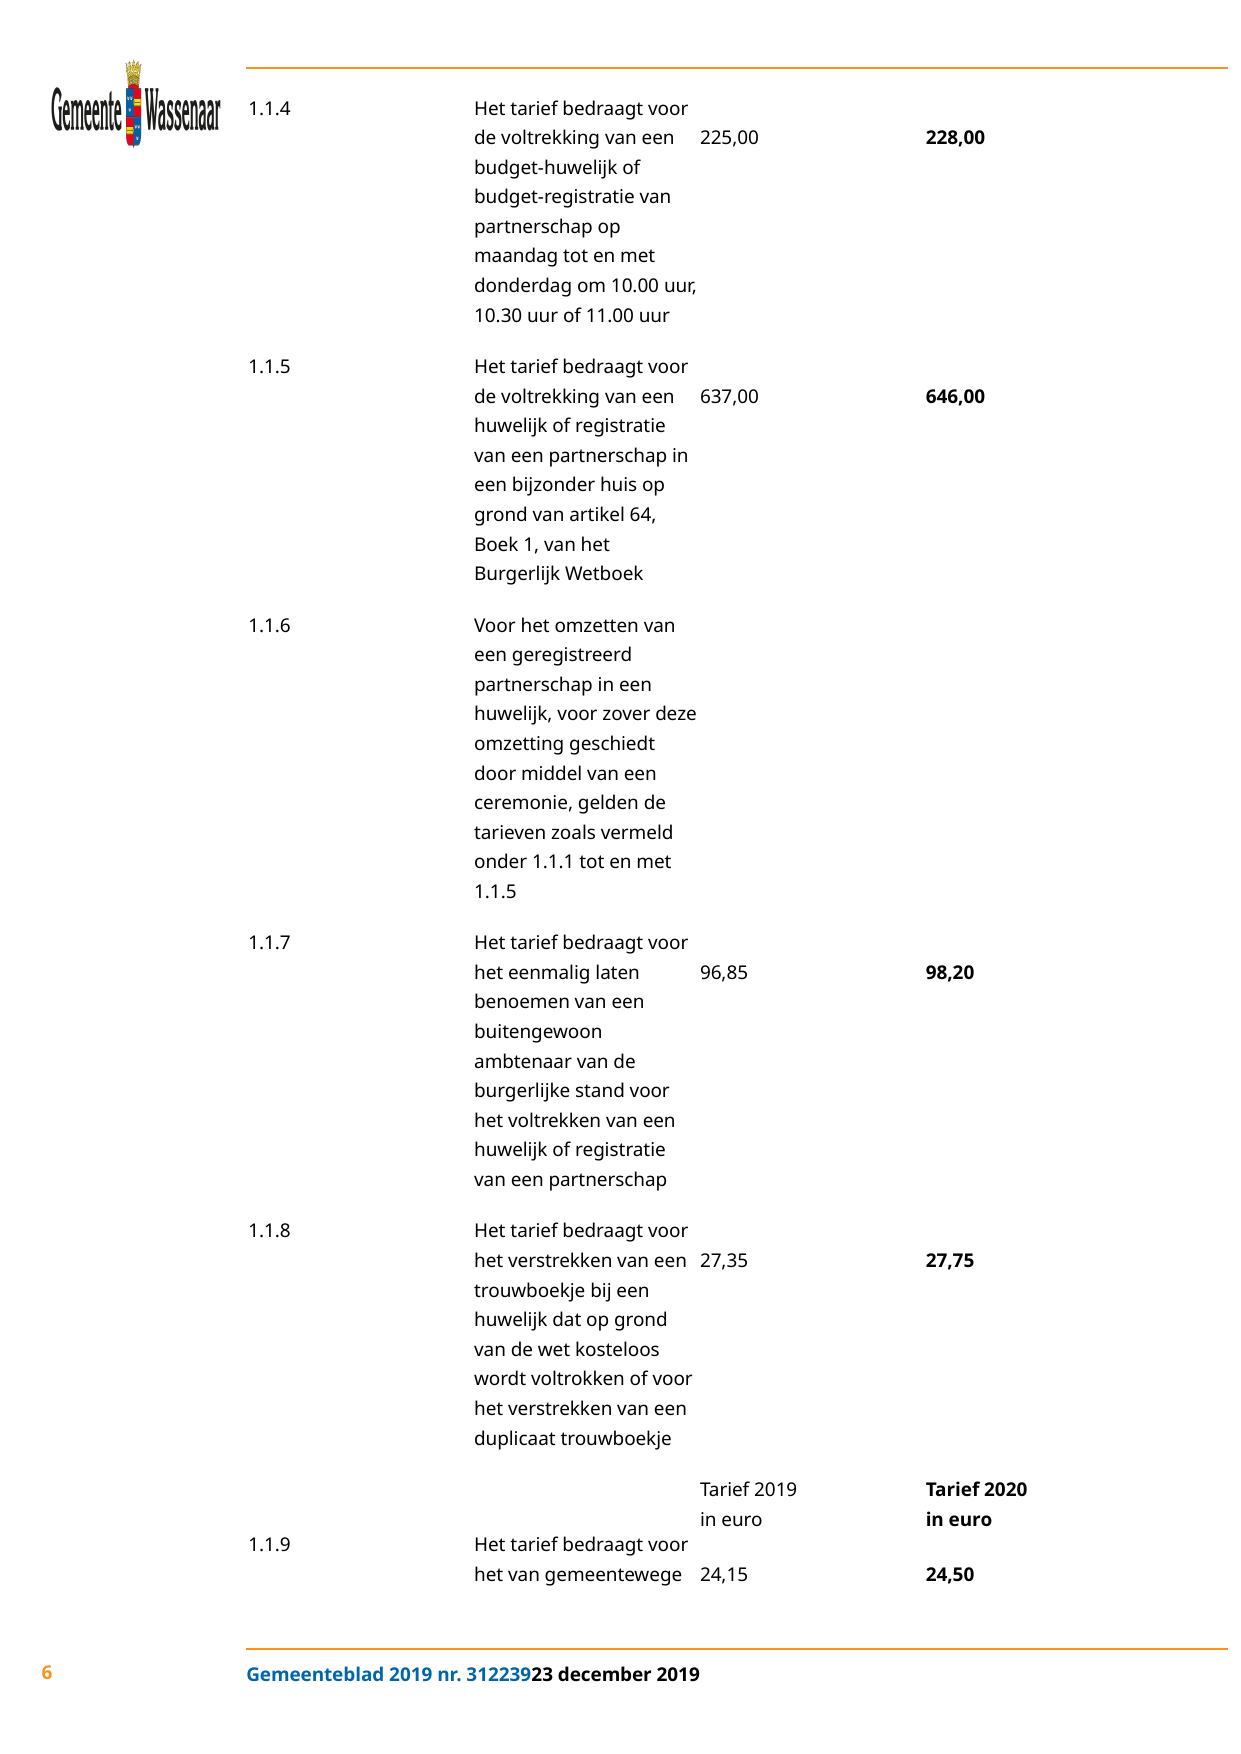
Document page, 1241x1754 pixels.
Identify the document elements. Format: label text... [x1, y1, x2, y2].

table_cell Het tarief bedraagt voor de voltrekking van een budget-huwelijk of budget-registratie van partnerschap op maandag tot en met donderdag om 10.00 uur, 10.30 uur of 11.00 uur [474, 95, 700, 328]
table_cell 225,00 [700, 95, 926, 328]
table_cell Het tarief bedraagt voor het eenmalig laten benoemen van een buitengewoon ambtenaar van de burgerlijke stand voor het voltrekken van een huwelijk of registratie van een partnerschap [474, 930, 700, 1192]
table_cell [700, 1192, 926, 1218]
table_cell Het tarief bedraagt voor het van gemeentewege [474, 1532, 700, 1587]
table_cell [926, 586, 1152, 612]
table_cell [926, 904, 1152, 929]
table_cell [474, 1192, 700, 1218]
table_cell [474, 904, 700, 929]
table_cell [248, 904, 474, 929]
table_cell [248, 1192, 474, 1218]
table_cell 24,15 [700, 1532, 926, 1587]
table_cell [926, 1192, 1152, 1218]
table_cell [248, 1451, 474, 1476]
table_cell [474, 1476, 700, 1532]
table_cell 228,00 [926, 95, 1152, 328]
table_cell Het tarief bedraagt voor de voltrekking van een huwelijk of registratie van een partnerschap in een bijzonder huis op grond van artikel 64, Boek 1, van het Burgerlijk Wetboek [474, 353, 700, 586]
table_cell [248, 328, 474, 353]
table_cell Tarief 2019 in euro [700, 1476, 926, 1532]
table_cell 637,00 [700, 353, 926, 586]
table_cell 1.1.6 [248, 612, 474, 904]
table_cell 1.1.8 [248, 1218, 474, 1451]
table_cell 1.1.4 [248, 95, 474, 328]
table_cell 1.1.7 [248, 930, 474, 1192]
table_cell 1.1.9 [248, 1532, 474, 1587]
table_cell [926, 1451, 1152, 1476]
table_cell 96,85 [700, 930, 926, 1192]
table_cell 27,75 [926, 1218, 1152, 1451]
table_cell [926, 328, 1152, 353]
table_cell [926, 612, 1152, 904]
table_cell [474, 328, 700, 353]
table_cell Voor het omzetten van een geregistreerd partnerschap in een huwelijk, voor zover deze omzetting geschiedt door middel van een ceremonie, gelden de tarieven zoals vermeld onder 1.1.1 tot en met 1.1.5 [474, 612, 700, 904]
table_cell [700, 328, 926, 353]
table_cell 27,35 [700, 1218, 926, 1451]
table_cell Het tarief bedraagt voor het verstrekken van een trouwboekje bij een huwelijk dat op grond van de wet kosteloos wordt voltrokken of voor het verstrekken van een duplicaat trouwboekje [474, 1218, 700, 1451]
table_cell [700, 1451, 926, 1476]
table_cell Tarief 2020 in euro [926, 1476, 1152, 1532]
picture [41, 47, 231, 172]
table_cell [700, 586, 926, 612]
table_cell [474, 1451, 700, 1476]
table_cell [700, 904, 926, 929]
table_cell [474, 586, 700, 612]
table_cell 646,00 [926, 353, 1152, 586]
table_cell [248, 1476, 474, 1532]
table_cell 1.1.5 [248, 353, 474, 586]
table_cell 98,20 [926, 930, 1152, 1192]
table_cell [700, 612, 926, 904]
table_cell [248, 586, 474, 612]
table_cell 24,50 [926, 1532, 1152, 1587]
